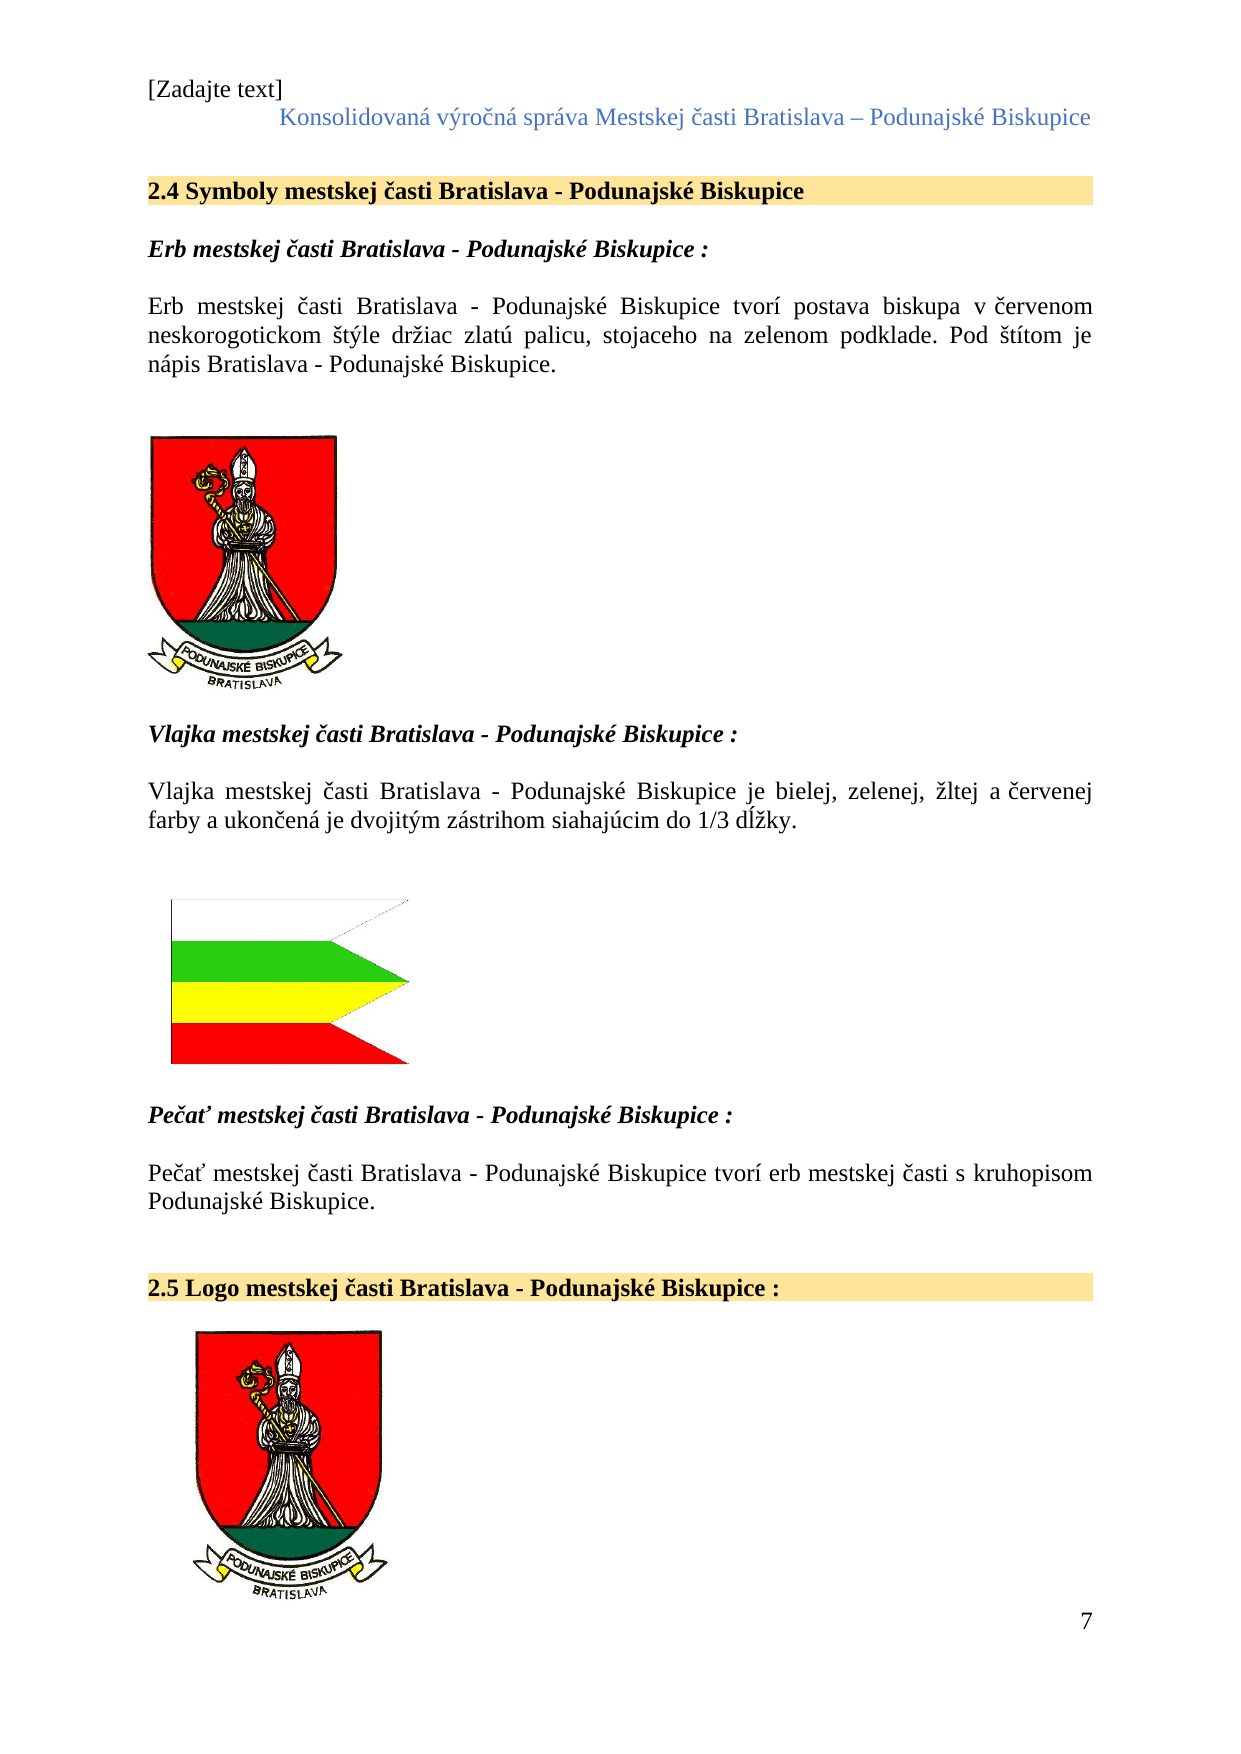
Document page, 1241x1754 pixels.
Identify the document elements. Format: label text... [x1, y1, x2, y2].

text Pečať mestskej časti Bratislava - Podunajské Biskupice tvorí erb mestskej časti s kruhopisom Podunajské Biskupice. [148, 1158, 1093, 1215]
text Erb mestskej časti Bratislava - Podunajské Biskupice : [148, 234, 1093, 263]
text 2.5 Logo mestskej časti Bratislava - Podunajské Biskupice : [148, 1273, 1093, 1301]
text Vlajka mestskej časti Bratislava - Podunajské Biskupice je bielej, zelenej, žltej a červenej farby a ukončená je dvojitým zástrihom siahajúcim do 1/3 dĺžky. [148, 776, 1093, 834]
text Erb mestskej časti Bratislava - Podunajské Biskupice tvorí postava biskupa v červenom neskorogotickom štýle držiac zlatú palicu, stojaceho na zelenom podklade. Pod štítom je nápis Bratislava - Podunajské Biskupice. [148, 291, 1093, 378]
text Vlajka mestskej časti Bratislava - Podunajské Biskupice : [148, 719, 1093, 748]
text Pečať mestskej časti Bratislava - Podunajské Biskupice : [148, 1100, 1093, 1129]
text 2.4 Symboly mestskej časti Bratislava - Podunajské Biskupice [148, 176, 1093, 205]
